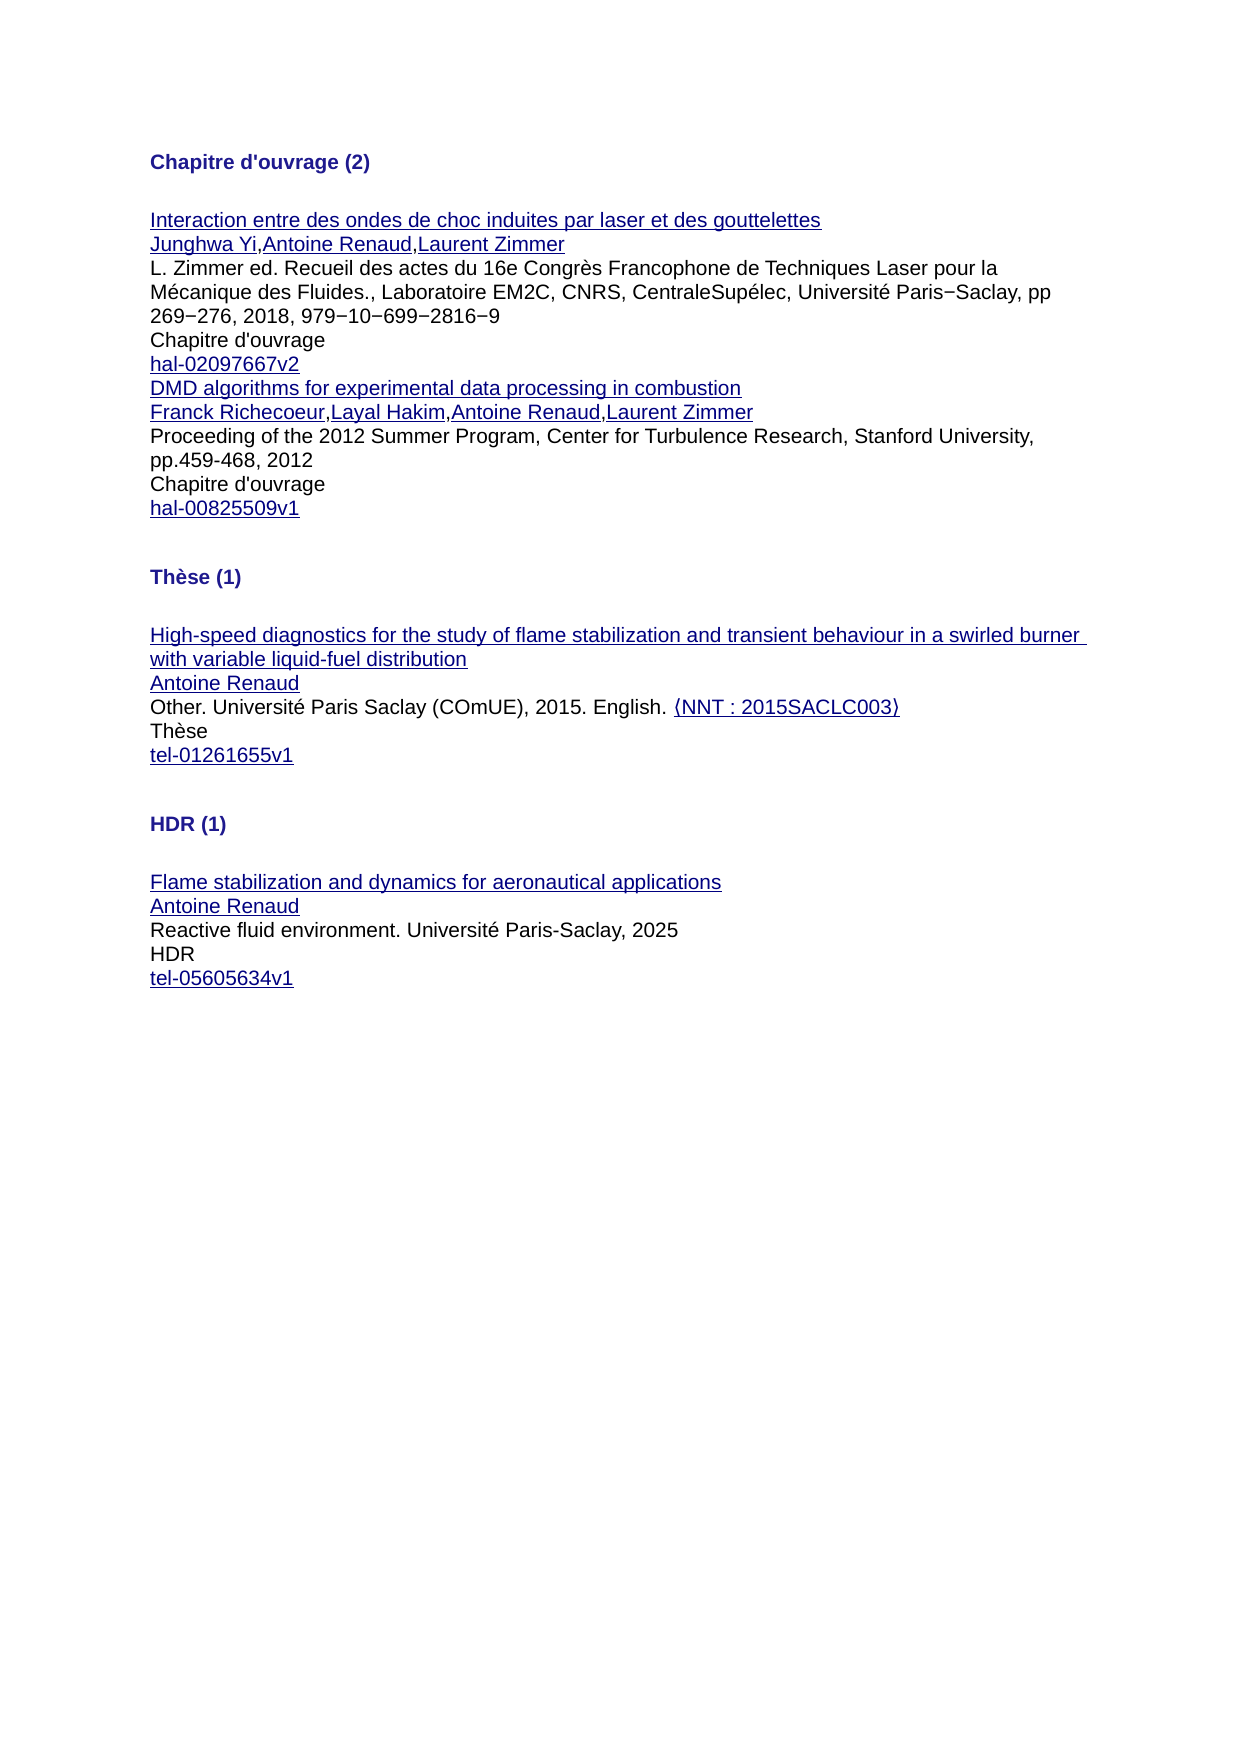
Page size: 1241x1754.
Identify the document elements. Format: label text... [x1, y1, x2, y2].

subtitle Thèse (1) [150, 564, 1090, 588]
table_cell DMD algorithms for experimental data processing in combustion Franck Richecoeur,Layal Hakim,Antoine Renaud,Laurent Zimmer Proceeding of the 2012 Summer Program, Center for Turbulence Research, Stanford University, pp.459-468, 2012 Chapitre d'ouvrage hal-00825509v1 [150, 376, 1090, 520]
table_header Interaction entre des ondes de choc induites par laser et des gouttelettes Junghwa Yi,Antoine Renaud,Laurent Zimmer L. Zimmer ed. Recueil des actes du 16e Congrès Francophone de Techniques Laser pour la Mécanique des Fluides., Laboratoire EM2C, CNRS, CentraleSupélec, Université Paris−Saclay, pp 269−276, 2018, 979−10−699−2816−9 Chapitre d'ouvrage hal-02097667v2 [150, 208, 1090, 376]
table_header Flame stabilization and dynamics for aeronautical applications Antoine Renaud Reactive fluid environment. Université Paris-Saclay, 2025 HDR tel-05605634v1 [150, 870, 1090, 989]
subtitle Chapitre d'ouvrage (2) [150, 150, 1090, 174]
table_header High-speed diagnostics for the study of flame stabilization and transient behaviour in a swirled burner with variable liquid-fuel distribution Antoine Renaud Other. Université Paris Saclay (COmUE), 2015. English. ⟨NNT : 2015SACLC003⟩ Thèse tel-01261655v1 [150, 623, 1090, 767]
subtitle HDR (1) [150, 811, 1090, 835]
